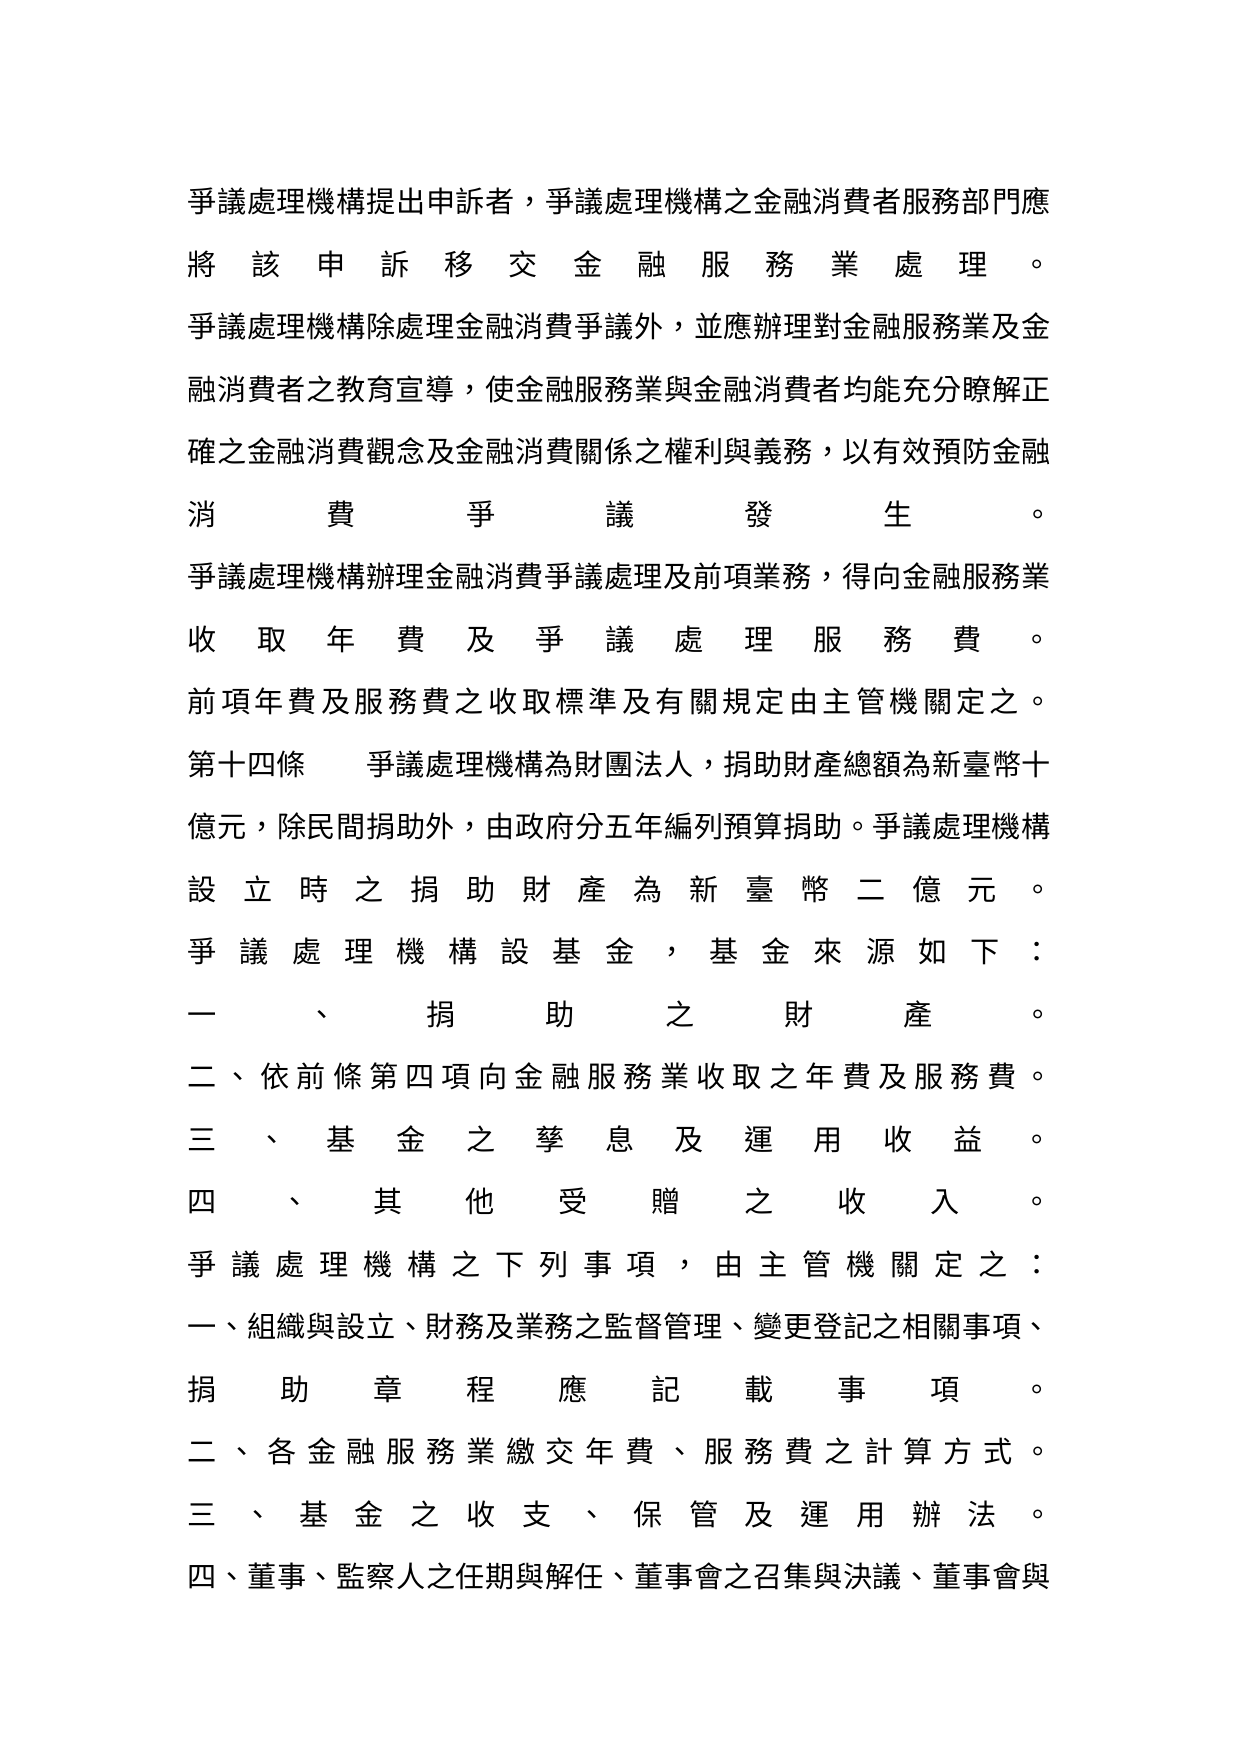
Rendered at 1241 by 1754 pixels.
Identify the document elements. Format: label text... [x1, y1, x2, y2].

text 第三章 金融消費爭議處理 第十三條 為公平合理、迅速有效處理金融消費爭議，以保護金融消費者權益，應依本法設立爭議處理機構。 金融消費者就金融消費爭議事件應先向金融服務業提出申訴，金融服務業應於收受申訴之日起三十日內為適當之處理，並將處理結果回覆提出申訴之金融消費者；金融消費者不接受處理結果者或金融服務業逾上述期限不為處理者，金融消費者得於收受處理結果或期限屆滿之日起六十日內，向爭議處理機構申請評議；金融消費者向爭議處理機構提出申訴者，爭議處理機構之金融消費者服務部門應將該申訴移交金融服務業處理。 爭議處理機構除處理金融消費爭議外，並應辦理對金融服務業及金融消費者之教育宣導，使金融服務業與金融消費者均能充分瞭解正確之金融消費觀念及金融消費關係之權利與義務，以有效預防金融消費爭議發生。 爭議處理機構辦理金融消費爭議處理及前項業務，得向金融服務業收取年費及爭議處理服務費。 前項年費及服務費之收取標準及有關規定由主管機關定之。 第十四條 爭議處理機構為財團法人，捐助財產總額為新臺幣十億元，除民間捐助外，由政府分五年編列預算捐助。爭議處理機構設立時之捐助財產為新臺幣二億元。 爭議處理機構設基金，基金來源如下： 一、捐助之財產。 二、依前條第四項向金融服務業收取之年費及服務費。 三、基金之孳息及運用收益。 四、其他受贈之收入。 爭議處理機構之下列事項，由主管機關定之： 一、組織與設立、財務及業務之監督管理、變更登記之相關事項、捐助章程應記載事項。 二、各金融服務業繳交年費、服務費之計算方式。 三、基金之收支、保管及運用辦法。 四、董事、監察人之任期與解任、董事會之召集與決議、董事會與監察人之職權及其他應遵行事項。 第十五條 爭議處理機構應設董事會，置董事七人至十一人。 爭議處理機構置監察人一人至三人。 爭議處理機構之董事及監察人，由主管機關就學者、專家及公正人士遴選（派）之。 董事會應由全體董事三分之二以上之出席，出席董事過半數之同意，選出董事一人為董事長，經主管機關核可後生效。 董事、董事會及監察人不得介入評議個案之處理。 第十六條 爭議處理機構設金融消費者服務部門，辦理協調金融服務業處理申訴及協助評議委員處理評議事件之各項審查準備事宜。 爭議處理機構內部人員應具備之資格條件，由爭議處理機構擬訂，報請主管機關核定。 第十七條 爭議處理機構為處理評議事件，設評議委員會，置評議委員九人至二十五人，必要時得予增加，其中一人為主任委員，均由董事會遴選具備相關專業學養或實務經驗之學者、專家、公正人士，報請主管機關核定後聘任。 評議委員任期為三年，期滿得續聘。主任委員應為專任，其餘評議委員得為兼任。 評議委員均應獨立公正行使職權。 第十八條 評議委員會為處理評議事件，得依委員專業領域及事件性質分組。 評議委員應具備之資格條件、聘任、解任、薪酬及其他應遵行事項之辦法，由主管機關定之。 第十九條 金融消費爭議當事人，就他方當事人於爭議過程所提出之申請及各種說明資料或協商讓步事項，除已公開、依法規規定或經該他方當事人同意者外，不得公開。 爭議處理機構及其人員對所知悉金融消費爭議之資料及評議過程，除法規另有規定或經爭議雙方之同意外，應保守秘密。 [187, 158, 1053, 1596]
